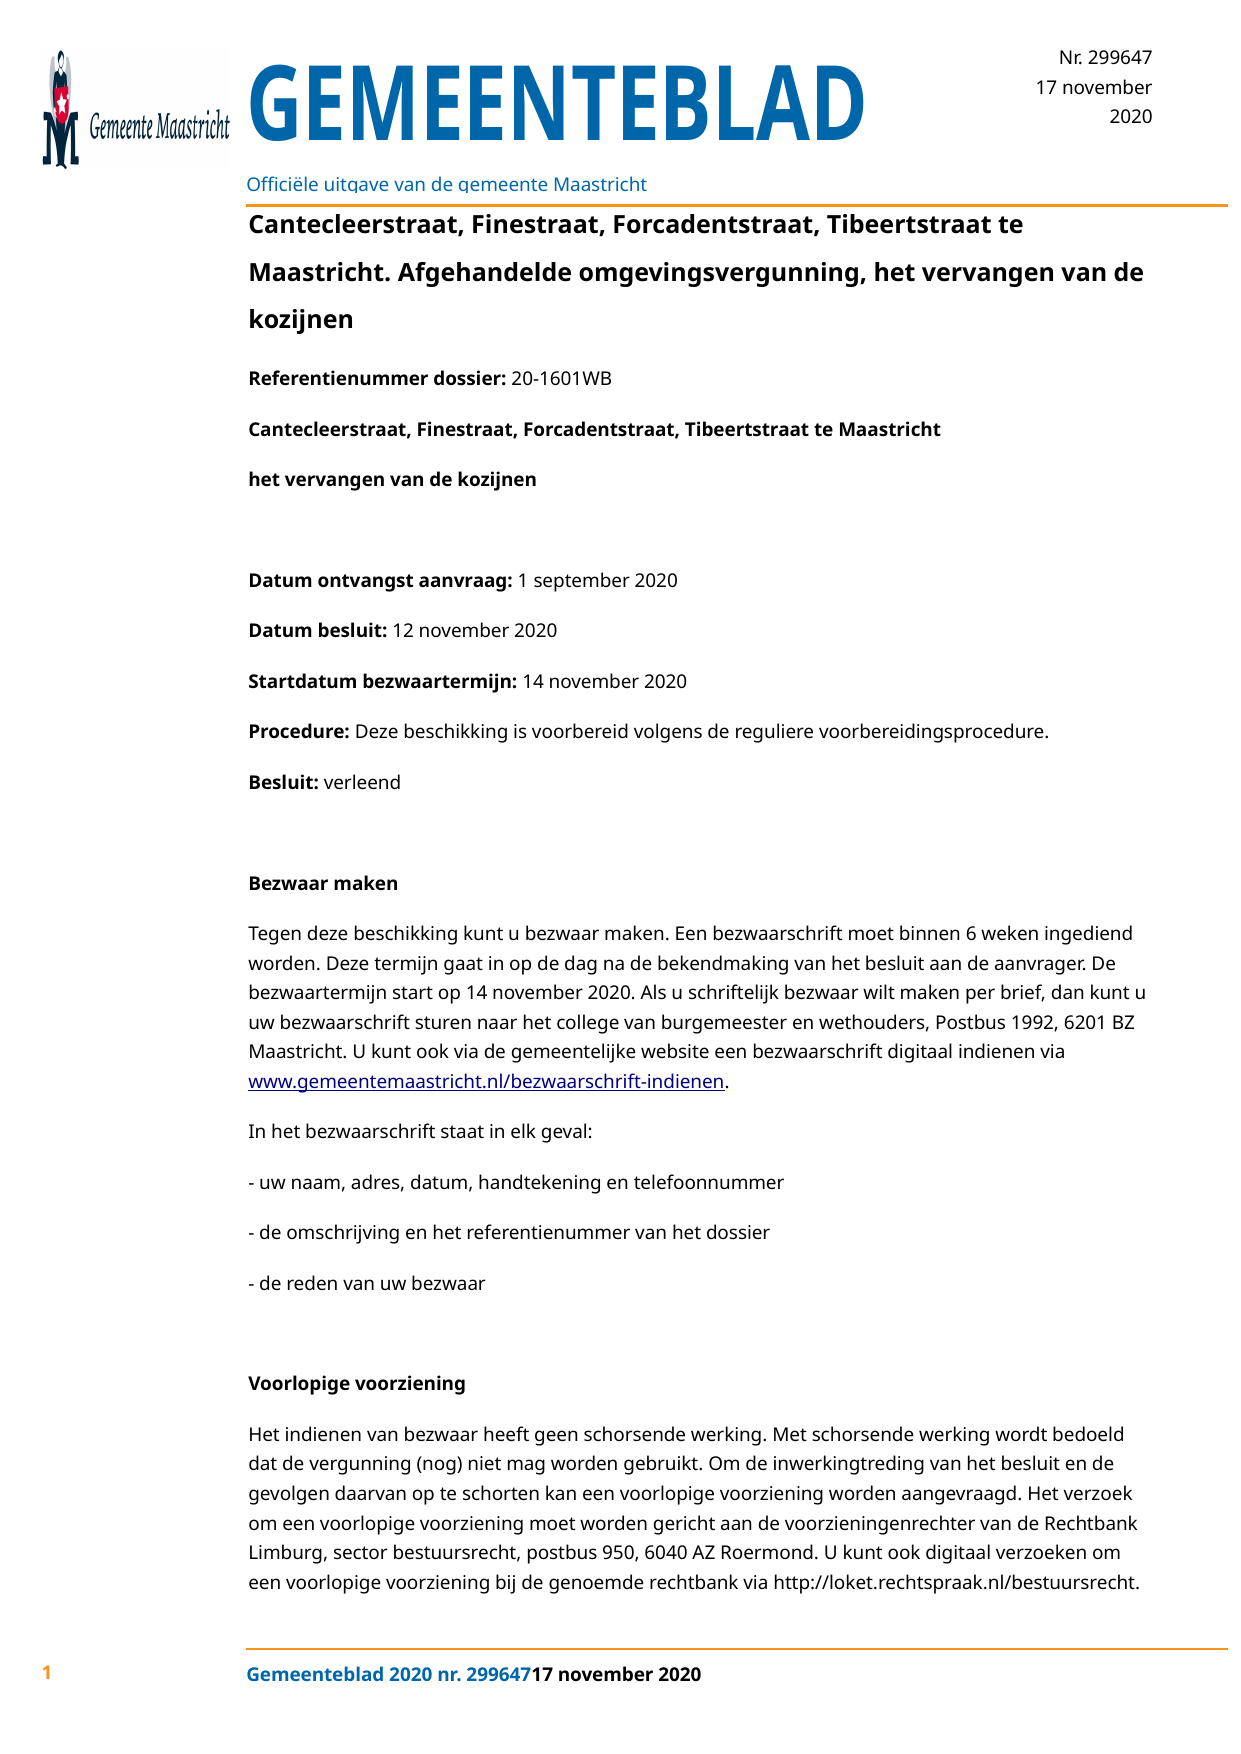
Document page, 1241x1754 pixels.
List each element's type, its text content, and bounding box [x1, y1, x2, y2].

text Datum ontvangst aanvraag: 1 september 2020 [248, 567, 1152, 593]
text Cantecleerstraat, Finestraat, Forcadentstraat, Tibeertstraat te Maastricht [248, 416, 1152, 442]
picture [41, 47, 231, 172]
text Referentienummer dossier: 20-1601WB [248, 366, 1152, 391]
text het vervangen van de kozijnen [248, 466, 1152, 492]
text Cantecleerstraat, Finestraat, Forcadentstraat, Tibeertstraat te Maastricht. Afgehandelde omgevingsvergunning, het vervangen van de kozijnen [248, 207, 1152, 336]
text Tegen deze beschikking kunt u bezwaar maken. Een bezwaarschrift moet binnen 6 weken ingediend worden. Deze termijn gaat in op de dag na de bekendmaking van het besluit aan de aanvrager. De bezwaartermijn start op 14 november 2020. Als u schriftelijk bezwaar wilt maken per brief, dan kunt u uw bezwaarschrift sturen naar het college van burgemeester en wethouders, Postbus 1992, 6201 BZ Maastricht. U kunt ook via de gemeentelijke website een bezwaarschrift digitaal indienen via www.gemeentemaastricht.nl/bezwaarschrift-indienen. [248, 920, 1152, 1094]
text Besluit: verleend [248, 769, 1152, 794]
text - de omschrijving en het referentienummer van het dossier [248, 1219, 1152, 1245]
text Bezwaar maken [248, 870, 1152, 895]
text Het indienen van bezwaar heeft geen schorsende werking. Met schorsende werking wordt bedoeld dat de vergunning (nog) niet mag worden gebruikt. Om de inwerkingtreding van het besluit en de gevolgen daarvan op te schorten kan een voorlopige voorziening worden aangevraagd. Het verzoek om een voorlopige voorziening moet worden gericht aan de voorzieningenrechter van de Rechtbank Limburg, sector bestuursrecht, postbus 950, 6040 AZ Roermond. U kunt ook digitaal verzoeken om een voorlopige voorziening bij de genoemde rechtbank via http://loket.rechtspraak.nl/bestuursrecht. [248, 1421, 1152, 1594]
text In het bezwaarschrift staat in elk geval: [248, 1118, 1152, 1144]
text - uw naam, adres, datum, handtekening en telefoonnummer [248, 1169, 1152, 1194]
text Datum besluit: 12 november 2020 [248, 618, 1152, 643]
text Startdatum bezwaartermijn: 14 november 2020 [248, 668, 1152, 694]
text Procedure: Deze beschikking is voorbereid volgens de reguliere voorbereidingsprocedure. [248, 718, 1152, 744]
text - de reden van uw bezwaar [248, 1270, 1152, 1295]
text Voorlopige voorziening [248, 1371, 1152, 1396]
